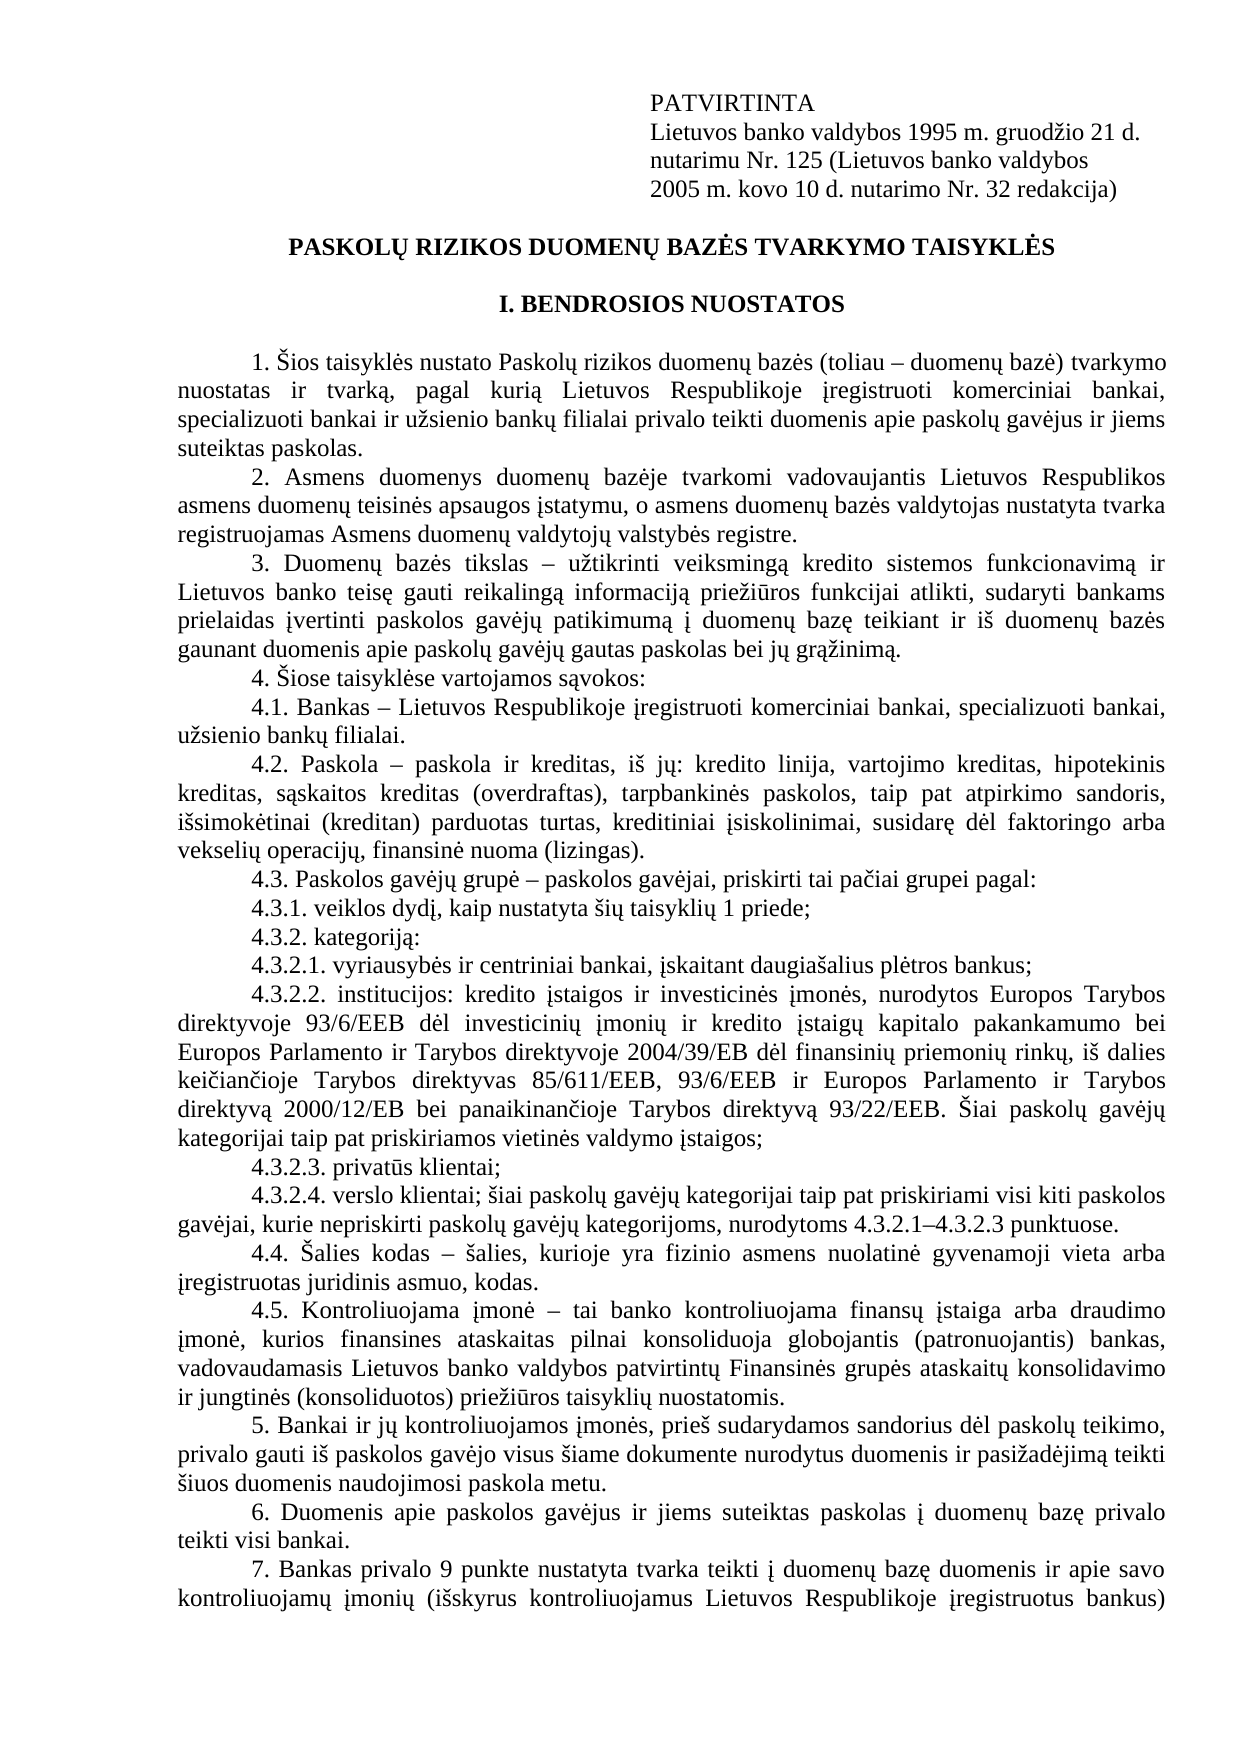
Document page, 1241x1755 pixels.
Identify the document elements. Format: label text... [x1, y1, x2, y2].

text 2. Asmens duomenys duomenų bazėje tvarkomi vadovaujantis Lietuvos Respublikos asmens duomenų teisinės apsaugos įstatymu, o asmens duomenų bazės valdytojas nustatyta tvarka registruojamas Asmens duomenų valdytojų valstybės registre. [177, 462, 1166, 548]
text 6. Duomenis apie paskolos gavėjus ir jiems suteiktas paskolas į duomenų bazę privalo teikti visi bankai. [177, 1497, 1166, 1554]
text nutarimu Nr. 125 (Lietuvos banko valdybos [650, 145, 1166, 174]
text 4.4. Šalies kodas – šalies, kurioje yra fizinio asmens nuolatinė gyvenamoji vieta arba įregistruotas juridinis asmuo, kodas. [177, 1238, 1166, 1295]
text 4.1. Bankas – Lietuvos Respublikoje įregistruoti komerciniai bankai, specializuoti bankai, užsienio bankų filialai. [177, 692, 1166, 749]
text 5. Bankai ir jų kontroliuojamos įmonės, prieš sudarydamos sandorius dėl paskolų teikimo, privalo gauti iš paskolos gavėjo visus šiame dokumente nurodytus duomenis ir pasižadėjimą teikti šiuos duomenis naudojimosi paskola metu. [177, 1410, 1166, 1497]
text 2005 m. kovo 10 d. nutarimo Nr. 32 redakcija) [650, 174, 1166, 203]
text 4.3.1. veiklos dydį, kaip nustatyta šių taisyklių 1 priede; [177, 893, 1166, 922]
text 4.3.2.1. vyriausybės ir centriniai bankai, įskaitant daugiašalius plėtros bankus; [177, 950, 1166, 979]
text 4.3.2. kategoriją: [177, 922, 1166, 950]
text 4.3. Paskolos gavėjų grupė – paskolos gavėjai, priskirti tai pačiai grupei pagal: [177, 864, 1166, 893]
text 4.3.2.2. institucijos: kredito įstaigos ir investicinės įmonės, nurodytos Europos Tarybos direktyvoje 93/6/EEB dėl investicinių įmonių ir kredito įstaigų kapitalo pakankamumo bei Europos Parlamento ir Tarybos direktyvoje 2004/39/EB dėl finansinių priemonių rinkų, iš dalies keičiančioje Tarybos direktyvas 85/611/EEB, 93/6/EEB ir Europos Parlamento ir Tarybos direktyvą 2000/12/EB bei panaikinančioje Tarybos direktyvą 93/22/EEB. Šiai paskolų gavėjų kategorijai taip pat priskiriamos vietinės valdymo įstaigos; [177, 979, 1166, 1152]
text 4.3.2.3. privatūs klientai; [177, 1152, 1166, 1180]
text 7. Bankas privalo 9 punkte nustatyta tvarka teikti į duomenų bazę duomenis ir apie savo kontroliuojamų įmonių (išskyrus kontroliuojamus Lietuvos Respublikoje įregistruotus bankus) [177, 1554, 1166, 1612]
text PASKOLŲ RIZIKOS DUOMENŲ BAZĖS TVARKYMO TAISYKLĖS [177, 232, 1166, 260]
text 1. Šios taisyklės nustato Paskolų rizikos duomenų bazės (toliau – duomenų bazė) tvarkymo nuostatas ir tvarką, pagal kurią Lietuvos Respublikoje įregistruoti komerciniai bankai, specializuoti bankai ir užsienio bankų filialai privalo teikti duomenis apie paskolų gavėjus ir jiems suteiktas paskolas. [177, 347, 1166, 462]
text 4.2. Paskola – paskola ir kreditas, iš jų: kredito linija, vartojimo kreditas, hipotekinis kreditas, sąskaitos kreditas (overdraftas), tarpbankinės paskolos, taip pat atpirkimo sandoris, išsimokėtinai (kreditan) parduotas turtas, kreditiniai įsiskolinimai, susidarę dėl faktoringo arba vekselių operacijų, finansinė nuoma (lizingas). [177, 749, 1166, 864]
text 4.3.2.4. verslo klientai; šiai paskolų gavėjų kategorijai taip pat priskiriami visi kiti paskolos gavėjai, kurie nepriskirti paskolų gavėjų kategorijoms, nurodytoms 4.3.2.1–4.3.2.3 punktuose. [177, 1180, 1166, 1238]
text 3. Duomenų bazės tikslas – užtikrinti veiksmingą kredito sistemos funkcionavimą ir Lietuvos banko teisę gauti reikalingą informaciją priežiūros funkcijai atlikti, sudaryti bankams prielaidas įvertinti paskolos gavėjų patikimumą į duomenų bazę teikiant ir iš duomenų bazės gaunant duomenis apie paskolų gavėjų gautas paskolas bei jų grąžinimą. [177, 548, 1166, 663]
text 4.5. Kontroliuojama įmonė – tai banko kontroliuojama finansų įstaiga arba draudimo įmonė, kurios finansines ataskaitas pilnai konsoliduoja globojantis (patronuojantis) bankas, vadovaudamasis Lietuvos banko valdybos patvirtintų Finansinės grupės ataskaitų konsolidavimo ir jungtinės (konsoliduotos) priežiūros taisyklių nuostatomis. [177, 1295, 1166, 1410]
text PATVIRTINTA [650, 88, 1166, 117]
text 4. Šiose taisyklėse vartojamos sąvokos: [177, 663, 1166, 692]
text Lietuvos banko valdybos 1995 m. gruodžio 21 d. [650, 117, 1166, 145]
text I. BENDROSIOS NUOSTATOS [177, 289, 1166, 318]
